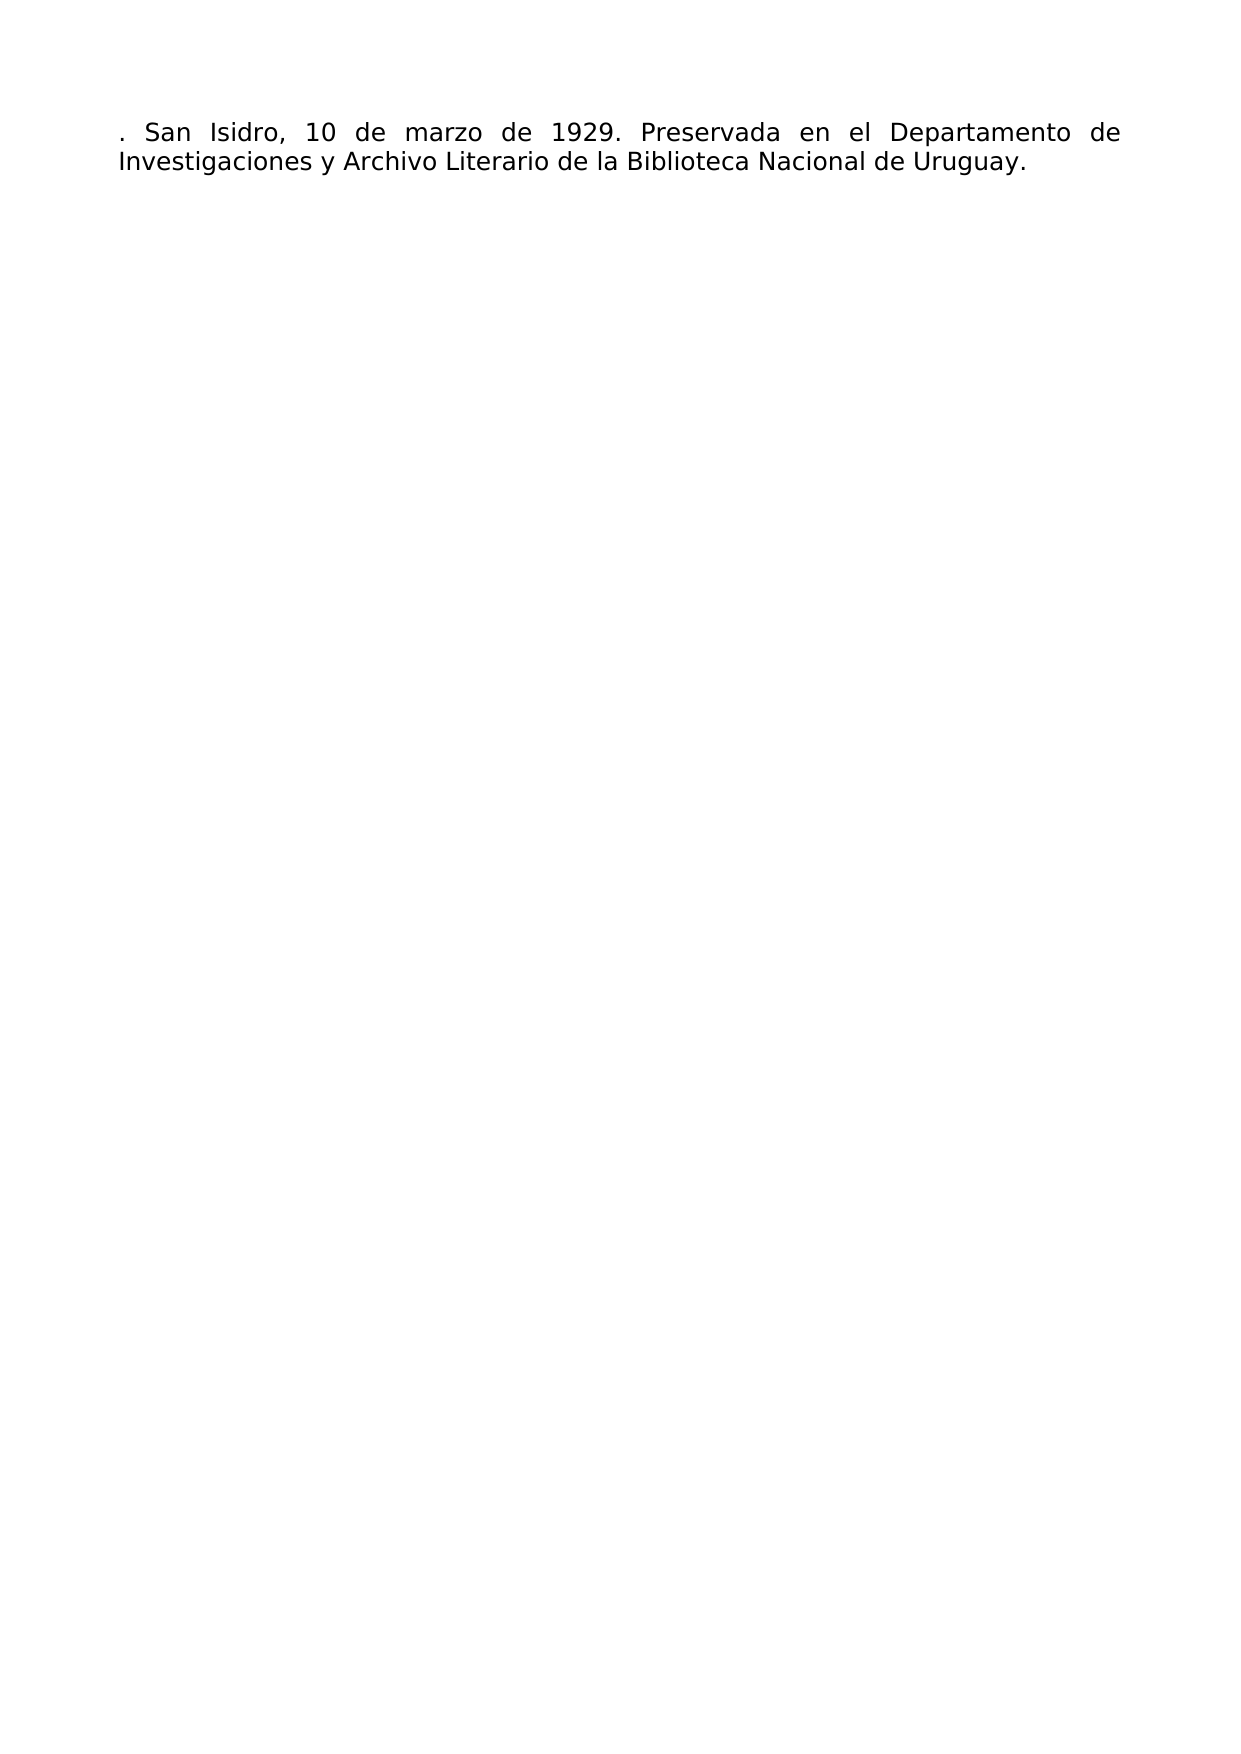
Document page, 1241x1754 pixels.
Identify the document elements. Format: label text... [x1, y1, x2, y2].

text FIXME internalmedia: figari:a_pereda_10-03-1929.pdf. San Isidro, 10 de marzo de 1929. Preservada en el Departamento de Investigaciones y Archivo Literario de la Biblioteca Nacional de Uruguay. [118, 118, 1122, 176]
